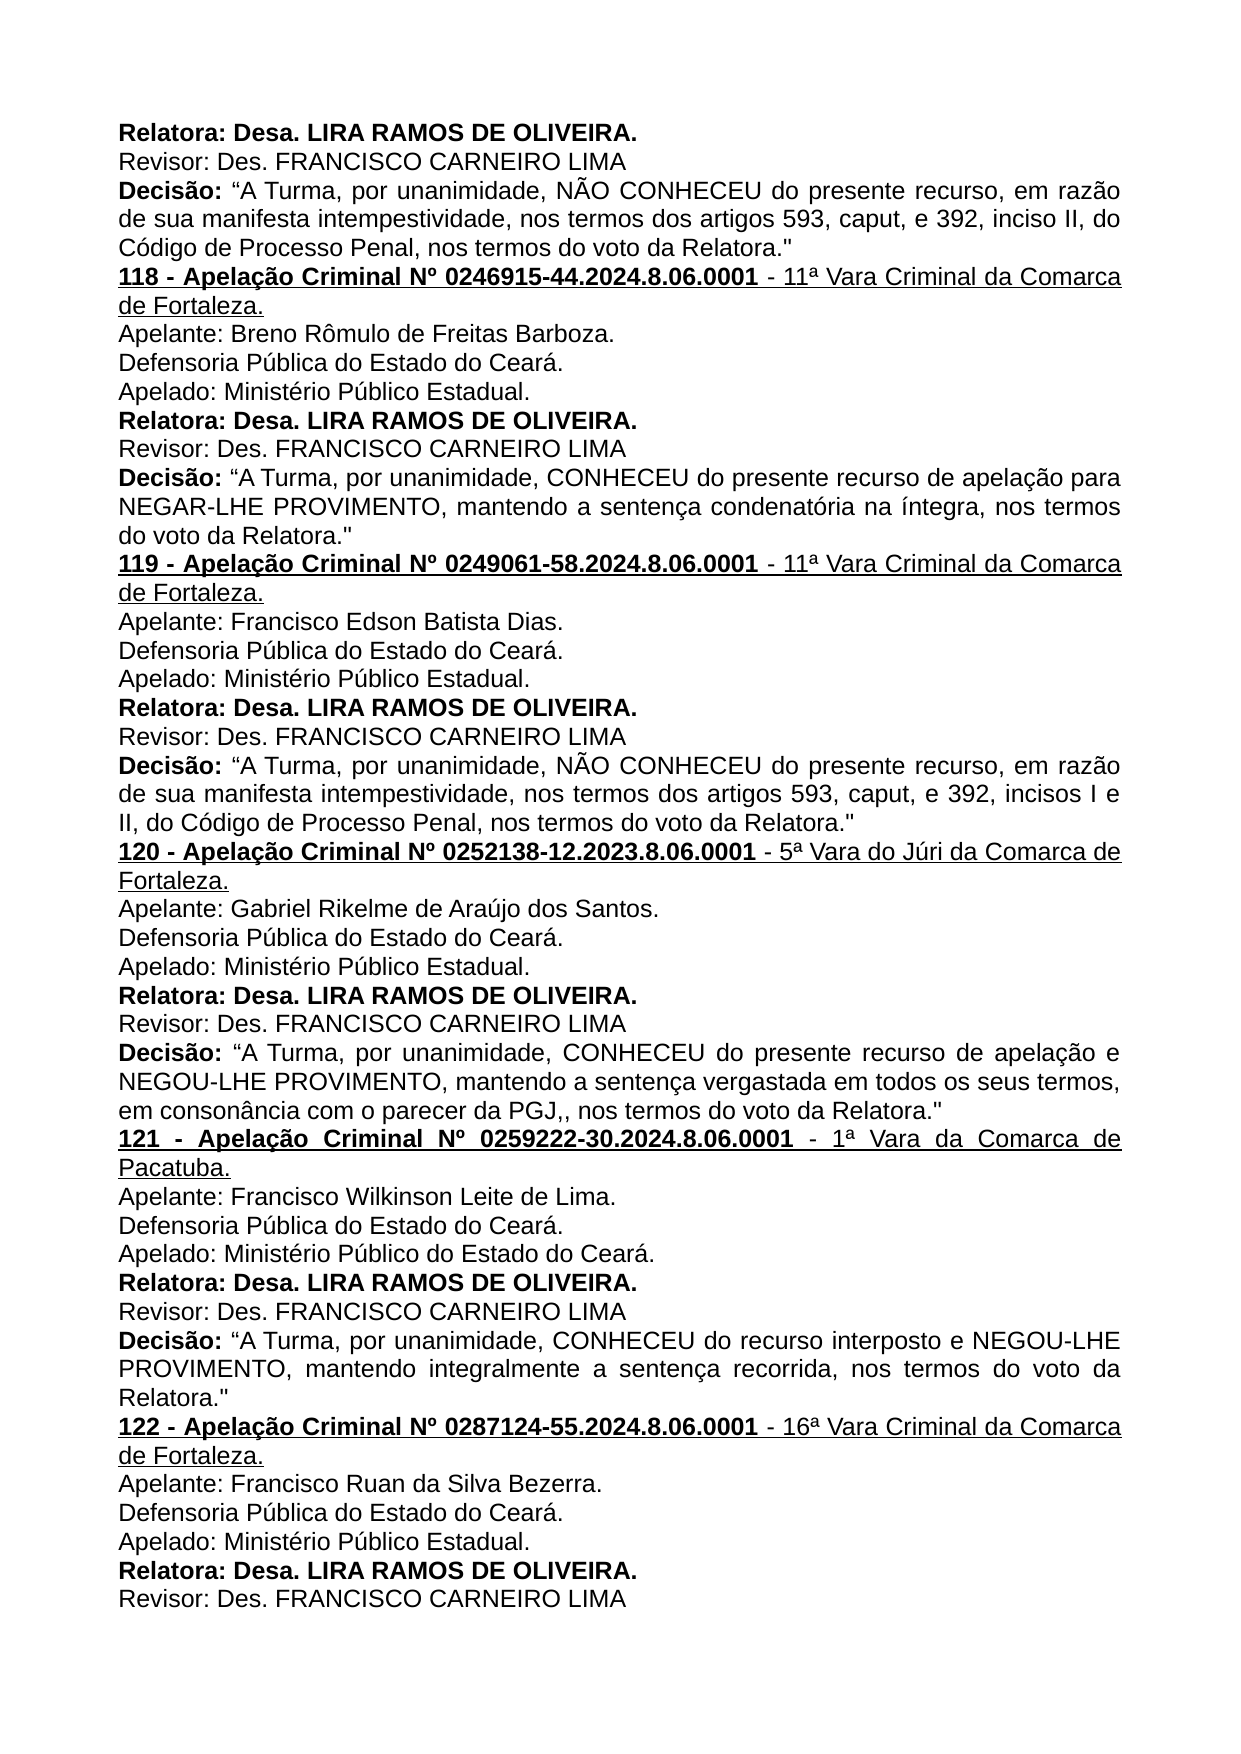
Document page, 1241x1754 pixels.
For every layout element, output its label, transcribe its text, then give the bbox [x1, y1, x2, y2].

text Defensoria Pública do Estado do Ceará. [118, 636, 1122, 664]
text Fortaleza. [118, 863, 1122, 894]
text de Fortaleza. [118, 1438, 1122, 1469]
text Defensoria Pública do Estado do Ceará. [118, 1211, 1122, 1239]
text Apelante: Francisco Edson Batista Dias. [118, 607, 1122, 636]
text de Fortaleza. [118, 288, 1122, 319]
text Pacatuba. [118, 1151, 1122, 1182]
text Relatora: Desa. LIRA RAMOS DE OLIVEIRA. [118, 693, 1122, 722]
text 119 - Apelação Criminal Nº 0249061-58.2024.8.06.0001 - 11ª Vara Criminal da Comarca [118, 549, 1122, 574]
text Apelado: Ministério Público Estadual. [118, 664, 1122, 693]
text 122 - Apelação Criminal Nº 0287124-55.2024.8.06.0001 - 16ª Vara Criminal da Comarca [118, 1412, 1122, 1437]
text Apelante: Breno Rômulo de Freitas Barboza. [118, 319, 1122, 348]
text Defensoria Pública do Estado do Ceará. [118, 923, 1122, 952]
text Revisor: Des. FRANCISCO CARNEIRO LIMA [118, 1009, 1122, 1038]
text Relatora: Desa. LIRA RAMOS DE OLIVEIRA. [118, 406, 1122, 434]
text 120 - Apelação Criminal Nº 0252138-12.2023.8.06.0001 - 5ª Vara do Júri da Comarca de [118, 837, 1122, 862]
text Relatora: Desa. LIRA RAMOS DE OLIVEIRA. [118, 981, 1122, 1009]
text Apelante: Gabriel Rikelme de Araújo dos Santos. [118, 894, 1122, 923]
text Apelado: Ministério Público Estadual. [118, 377, 1122, 406]
text Revisor: Des. FRANCISCO CARNEIRO LIMA [118, 434, 1122, 463]
text Relatora: Desa. LIRA RAMOS DE OLIVEIRA. [118, 1268, 1122, 1297]
text de Fortaleza. [118, 576, 1122, 607]
text Revisor: Des. FRANCISCO CARNEIRO LIMA [118, 1297, 1122, 1326]
text Relatora: Desa. LIRA RAMOS DE OLIVEIRA. [118, 118, 1122, 147]
text Decisão: “A Turma, por unanimidade, CONHECEU do presente recurso de apelação e NEGOU-LHE PROVIMENTO, mantendo a sentença vergastada em todos os seus termos, em consonância com o parecer da PGJ,, nos termos do voto da Relatora." [118, 1038, 1122, 1124]
text Apelado: Ministério Público do Estado do Ceará. [118, 1239, 1122, 1268]
text Revisor: Des. FRANCISCO CARNEIRO LIMA [118, 1584, 1122, 1613]
text Decisão: “A Turma, por unanimidade, NÃO CONHECEU do presente recurso, em razão de sua manifesta intempestividade, nos termos dos artigos 593, caput, e 392, incisos I e II, do Código de Processo Penal, nos termos do voto da Relatora." [118, 751, 1122, 837]
text Decisão: “A Turma, por unanimidade, CONHECEU do presente recurso de apelação para NEGAR-LHE PROVIMENTO, mantendo a sentença condenatória na íntegra, nos termos do voto da Relatora." [118, 463, 1122, 549]
text Apelado: Ministério Público Estadual. [118, 952, 1122, 981]
text Defensoria Pública do Estado do Ceará. [118, 1498, 1122, 1527]
text Defensoria Pública do Estado do Ceará. [118, 348, 1122, 377]
text 118 - Apelação Criminal Nº 0246915-44.2024.8.06.0001 - 11ª Vara Criminal da Comarca [118, 262, 1122, 287]
text Apelante: Francisco Wilkinson Leite de Lima. [118, 1182, 1122, 1211]
text Apelado: Ministério Público Estadual. [118, 1527, 1122, 1556]
text Revisor: Des. FRANCISCO CARNEIRO LIMA [118, 722, 1122, 751]
text Apelante: Francisco Ruan da Silva Bezerra. [118, 1469, 1122, 1498]
text Decisão: “A Turma, por unanimidade, CONHECEU do recurso interposto e NEGOU-LHE PROVIMENTO, mantendo integralmente a sentença recorrida, nos termos do voto da Relatora." [118, 1326, 1122, 1412]
text 121 - Apelação Criminal Nº 0259222-30.2024.8.06.0001 - 1ª Vara da Comarca de [118, 1124, 1122, 1149]
text Decisão: “A Turma, por unanimidade, NÃO CONHECEU do presente recurso, em razão de sua manifesta intempestividade, nos termos dos artigos 593, caput, e 392, inciso II, do Código de Processo Penal, nos termos do voto da Relatora." [118, 176, 1122, 262]
text Revisor: Des. FRANCISCO CARNEIRO LIMA [118, 147, 1122, 176]
text Relatora: Desa. LIRA RAMOS DE OLIVEIRA. [118, 1556, 1122, 1584]
